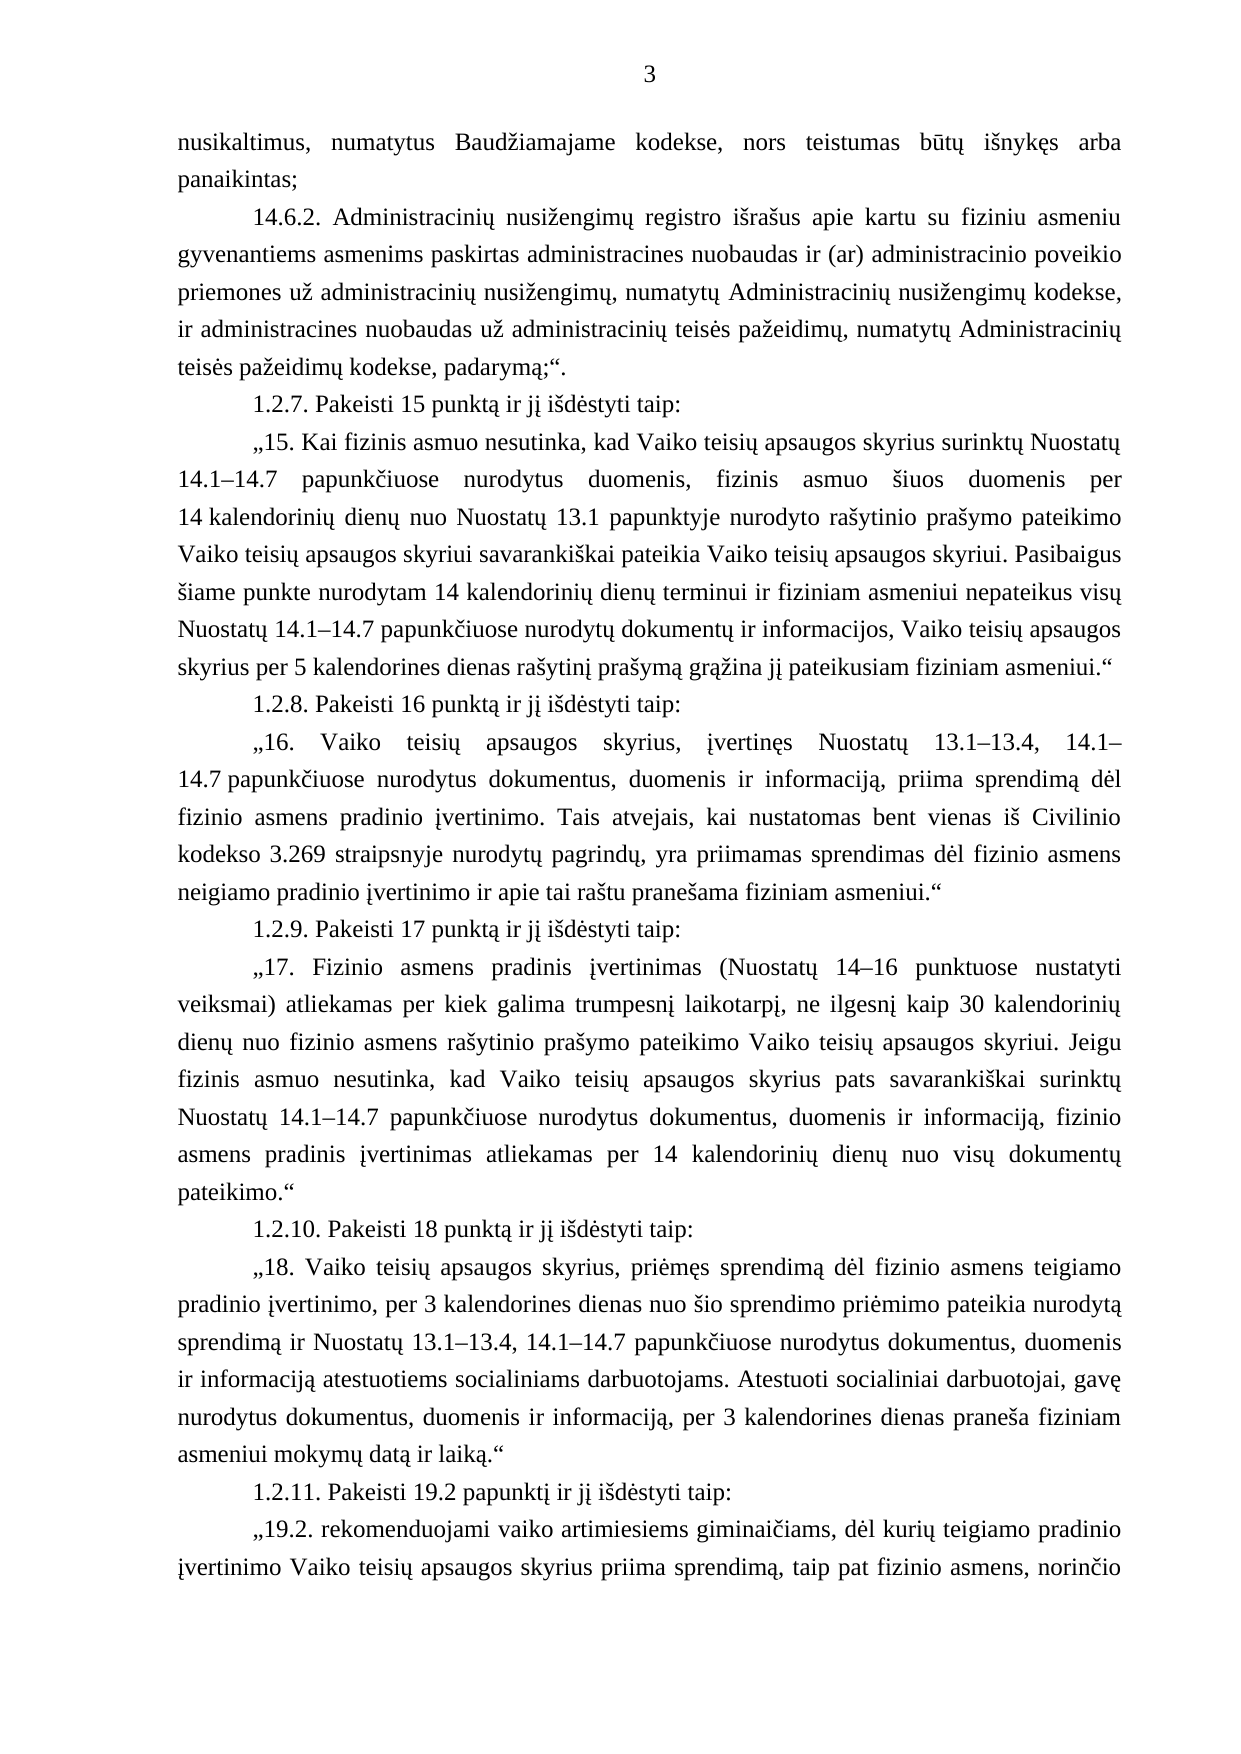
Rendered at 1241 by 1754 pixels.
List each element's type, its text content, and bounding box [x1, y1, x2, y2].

text „19.2. rekomenduojami vaiko artimiesiems giminaičiams, dėl kurių teigiamo pradinio įvertinimo Vaiko teisių apsaugos skyrius priima sprendimą, taip pat fizinio asmens, norinčio [177, 1506, 1122, 1581]
text „17. Fizinio asmens pradinis įvertinimas (Nuostatų 14–16 punktuose nustatyti veiksmai) atliekamas per kiek galima trumpesnį laikotarpį, ne ilgesnį kaip 30 kalendorinių dienų nuo fizinio asmens rašytinio prašymo pateikimo Vaiko teisių apsaugos skyriui. Jeigu fizinis asmuo nesutinka, kad Vaiko teisių apsaugos skyrius pats savarankiškai surinktų Nuostatų 14.1–14.7 papunkčiuose nurodytus dokumentus, duomenis ir informaciją, fizinio asmens pradinis įvertinimas atliekamas per 14 kalendorinių dienų nuo visų dokumentų pateikimo.“ [177, 943, 1122, 1206]
text 1.2.10. Pakeisti 18 punktą ir jį išdėstyti taip: [177, 1206, 1122, 1243]
text 1.2.8. Pakeisti 16 punktą ir jį išdėstyti taip: [177, 681, 1122, 718]
text 1.2.11. Pakeisti 19.2 papunktį ir jį išdėstyti taip: [177, 1468, 1122, 1506]
text nusikaltimus, numatytus Baudžiamajame kodekse, nors teistumas būtų išnykęs arba panaikintas; [177, 118, 1122, 193]
text 14.6.2. Administracinių nusižengimų registro išrašus apie kartu su fiziniu asmeniu gyvenantiems asmenims paskirtas administracines nuobaudas ir (ar) administracinio poveikio priemones už administracinių nusižengimų, numatytų Administracinių nusižengimų kodekse, ir administracines nuobaudas už administracinių teisės pažeidimų, numatytų Administracinių teisės pažeidimų kodekse, padarymą;“. [177, 193, 1122, 381]
text „18. Vaiko teisių apsaugos skyrius, priėmęs sprendimą dėl fizinio asmens teigiamo pradinio įvertinimo, per 3 kalendorines dienas nuo šio sprendimo priėmimo pateikia nurodytą sprendimą ir Nuostatų 13.1–13.4, 14.1–14.7 papunkčiuose nurodytus dokumentus, duomenis ir informaciją atestuotiems socialiniams darbuotojams. Atestuoti socialiniai darbuotojai, gavę nurodytus dokumentus, duomenis ir informaciją, per 3 kalendorines dienas praneša fiziniam asmeniui mokymų datą ir laiką.“ [177, 1243, 1122, 1468]
text 1.2.7. Pakeisti 15 punktą ir jį išdėstyti taip: [177, 381, 1122, 418]
text „15. Kai fizinis asmuo nesutinka, kad Vaiko teisių apsaugos skyrius surinktų Nuostatų 14.1–14.7 papunkčiuose nurodytus duomenis, fizinis asmuo šiuos duomenis per 14 kalendorinių dienų nuo Nuostatų 13.1 papunktyje nurodyto rašytinio prašymo pateikimo Vaiko teisių apsaugos skyriui savarankiškai pateikia Vaiko teisių apsaugos skyriui. Pasibaigus šiame punkte nurodytam 14 kalendorinių dienų terminui ir fiziniam asmeniui nepateikus visų Nuostatų 14.1–14.7 papunkčiuose nurodytų dokumentų ir informacijos, Vaiko teisių apsaugos skyrius per 5 kalendorines dienas rašytinį prašymą grąžina jį pateikusiam fiziniam asmeniui.“ [177, 418, 1122, 681]
text „16. Vaiko teisių apsaugos skyrius, įvertinęs Nuostatų 13.1–13.4, 14.1–14.7 papunkčiuose nurodytus dokumentus, duomenis ir informaciją, priima sprendimą dėl fizinio asmens pradinio įvertinimo. Tais atvejais, kai nustatomas bent vienas iš Civilinio kodekso 3.269 straipsnyje nurodytų pagrindų, yra priimamas sprendimas dėl fizinio asmens neigiamo pradinio įvertinimo ir apie tai raštu pranešama fiziniam asmeniui.“ [177, 718, 1122, 906]
text 1.2.9. Pakeisti 17 punktą ir jį išdėstyti taip: [177, 906, 1122, 943]
